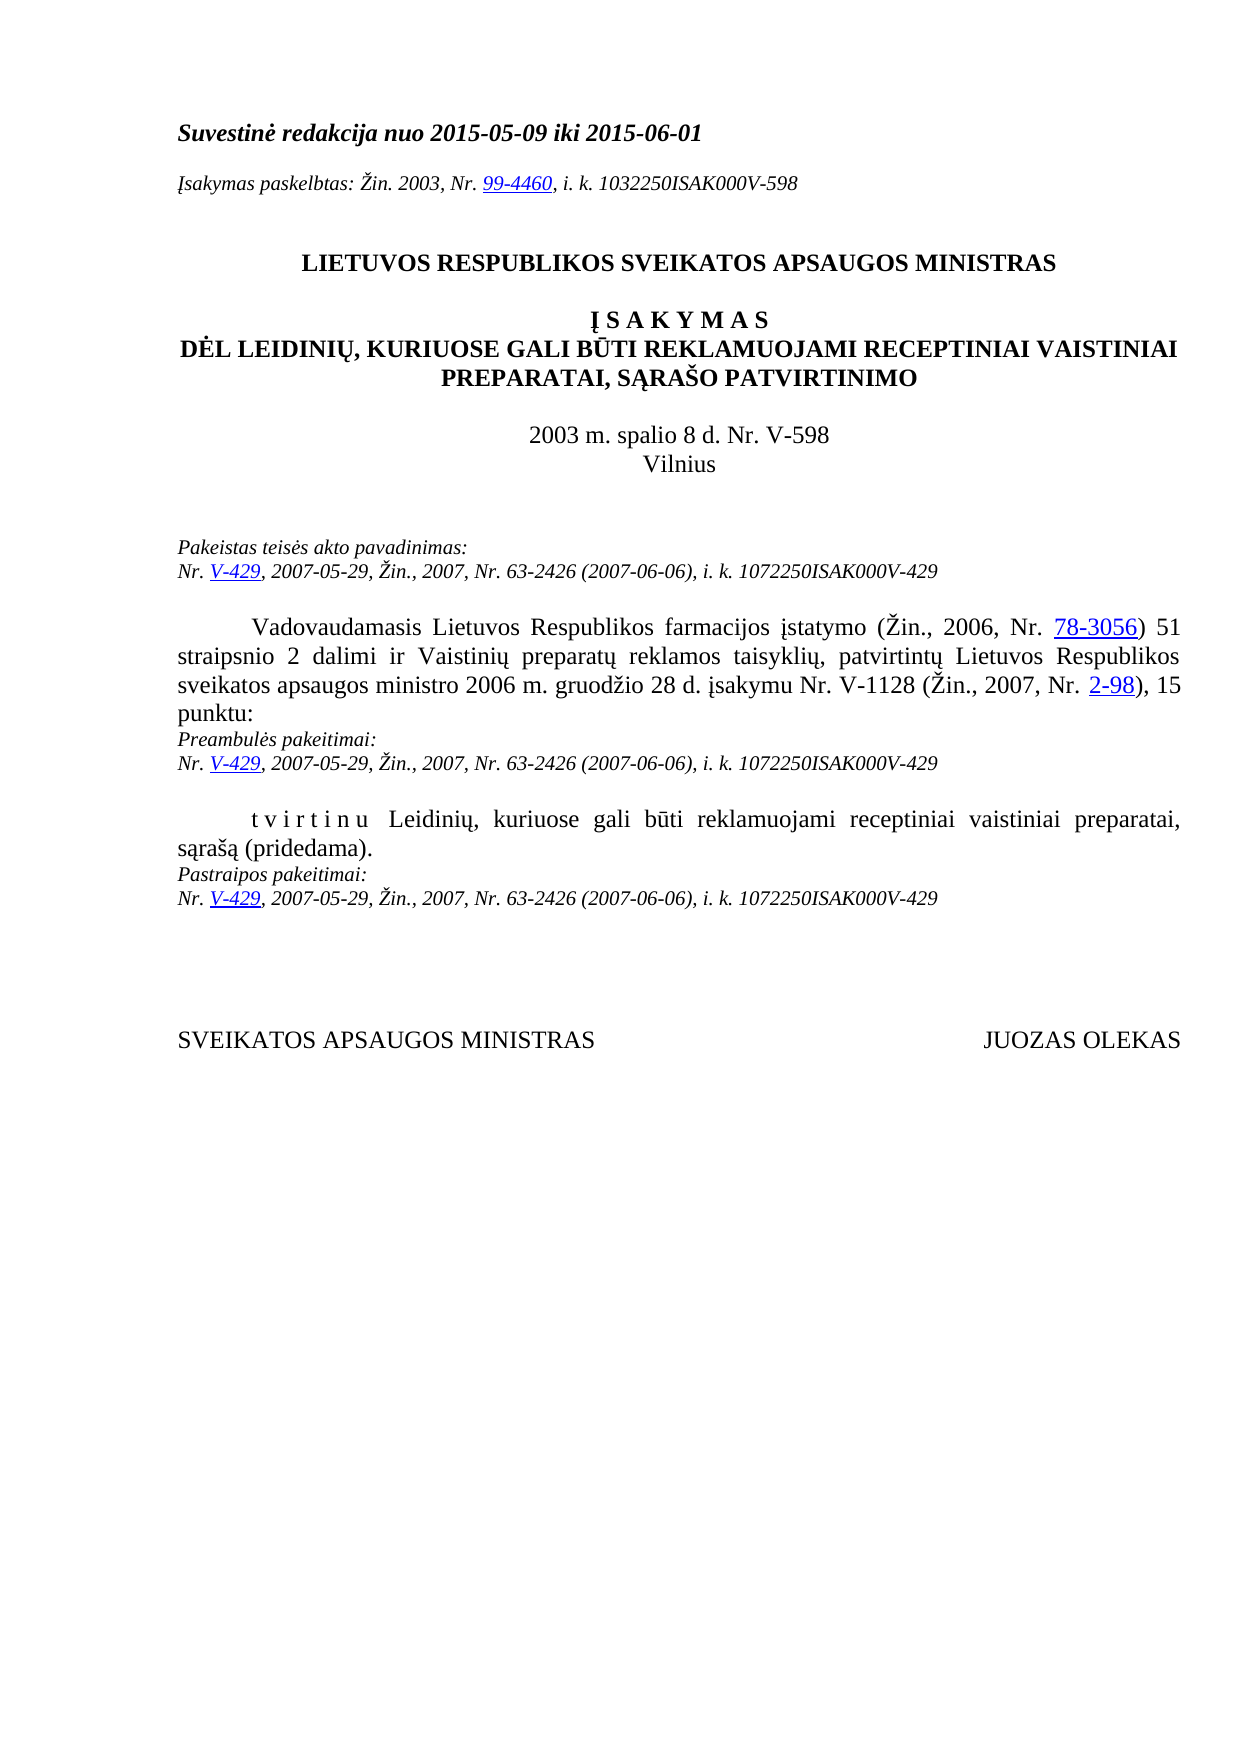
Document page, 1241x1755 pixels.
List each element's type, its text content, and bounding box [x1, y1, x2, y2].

text 2003 m. spalio 8 d. Nr. V-598 [177, 420, 1181, 449]
text Preambulės pakeitimai: [177, 727, 1181, 751]
text Įsakymas paskelbtas: Žin. 2003, Nr. 99-4460, i. k. 1032250ISAK000V-598 [177, 171, 1181, 195]
text tvirtinu Leidinių, kuriuose gali būti reklamuojami receptiniai vaistiniai preparatai, sąrašą (pridedama). [177, 804, 1181, 862]
text Vadovaudamasis Lietuvos Respublikos farmacijos įstatymo (Žin., 2006, Nr. 78-3056) 51 straipsnio 2 dalimi ir Vaistinių preparatų reklamos taisyklių, patvirtintų Lietuvos Respublikos sveikatos apsaugos ministro 2006 m. gruodžio 28 d. įsakymu Nr. V-1128 (Žin., 2007, Nr. 2-98), 15 punktu: [177, 612, 1181, 727]
text Į S A K Y M A S [177, 305, 1181, 334]
text Pakeistas teisės akto pavadinimas: [177, 535, 1181, 559]
text Vilnius [177, 449, 1181, 478]
text LIETUVOS RESPUBLIKOS SVEIKATOS APSAUGOS MINISTRAS [177, 248, 1181, 277]
text Nr. V-429, 2007-05-29, Žin., 2007, Nr. 63-2426 (2007-06-06), i. k. 1072250ISAK000V-429 [177, 559, 1181, 583]
text DĖL LEIDINIŲ, KURIUOSE GALI BŪTI REKLAMUOJAMI RECEPTINIAI VAISTINIAI PREPARATAI, SĄRAŠO PATVIRTINIMO [177, 334, 1181, 392]
text Nr. V-429, 2007-05-29, Žin., 2007, Nr. 63-2426 (2007-06-06), i. k. 1072250ISAK000V-429 [177, 886, 1181, 910]
text Suvestinė redakcija nuo 2015-05-09 iki 2015-06-01 [177, 118, 1181, 147]
text Pastraipos pakeitimai: [177, 862, 1181, 886]
text Nr. V-429, 2007-05-29, Žin., 2007, Nr. 63-2426 (2007-06-06), i. k. 1072250ISAK000V-429 [177, 751, 1181, 775]
text SVEIKATOS APSAUGOS MINISTRAS JUOZAS OLEKAS [177, 1025, 1181, 1053]
